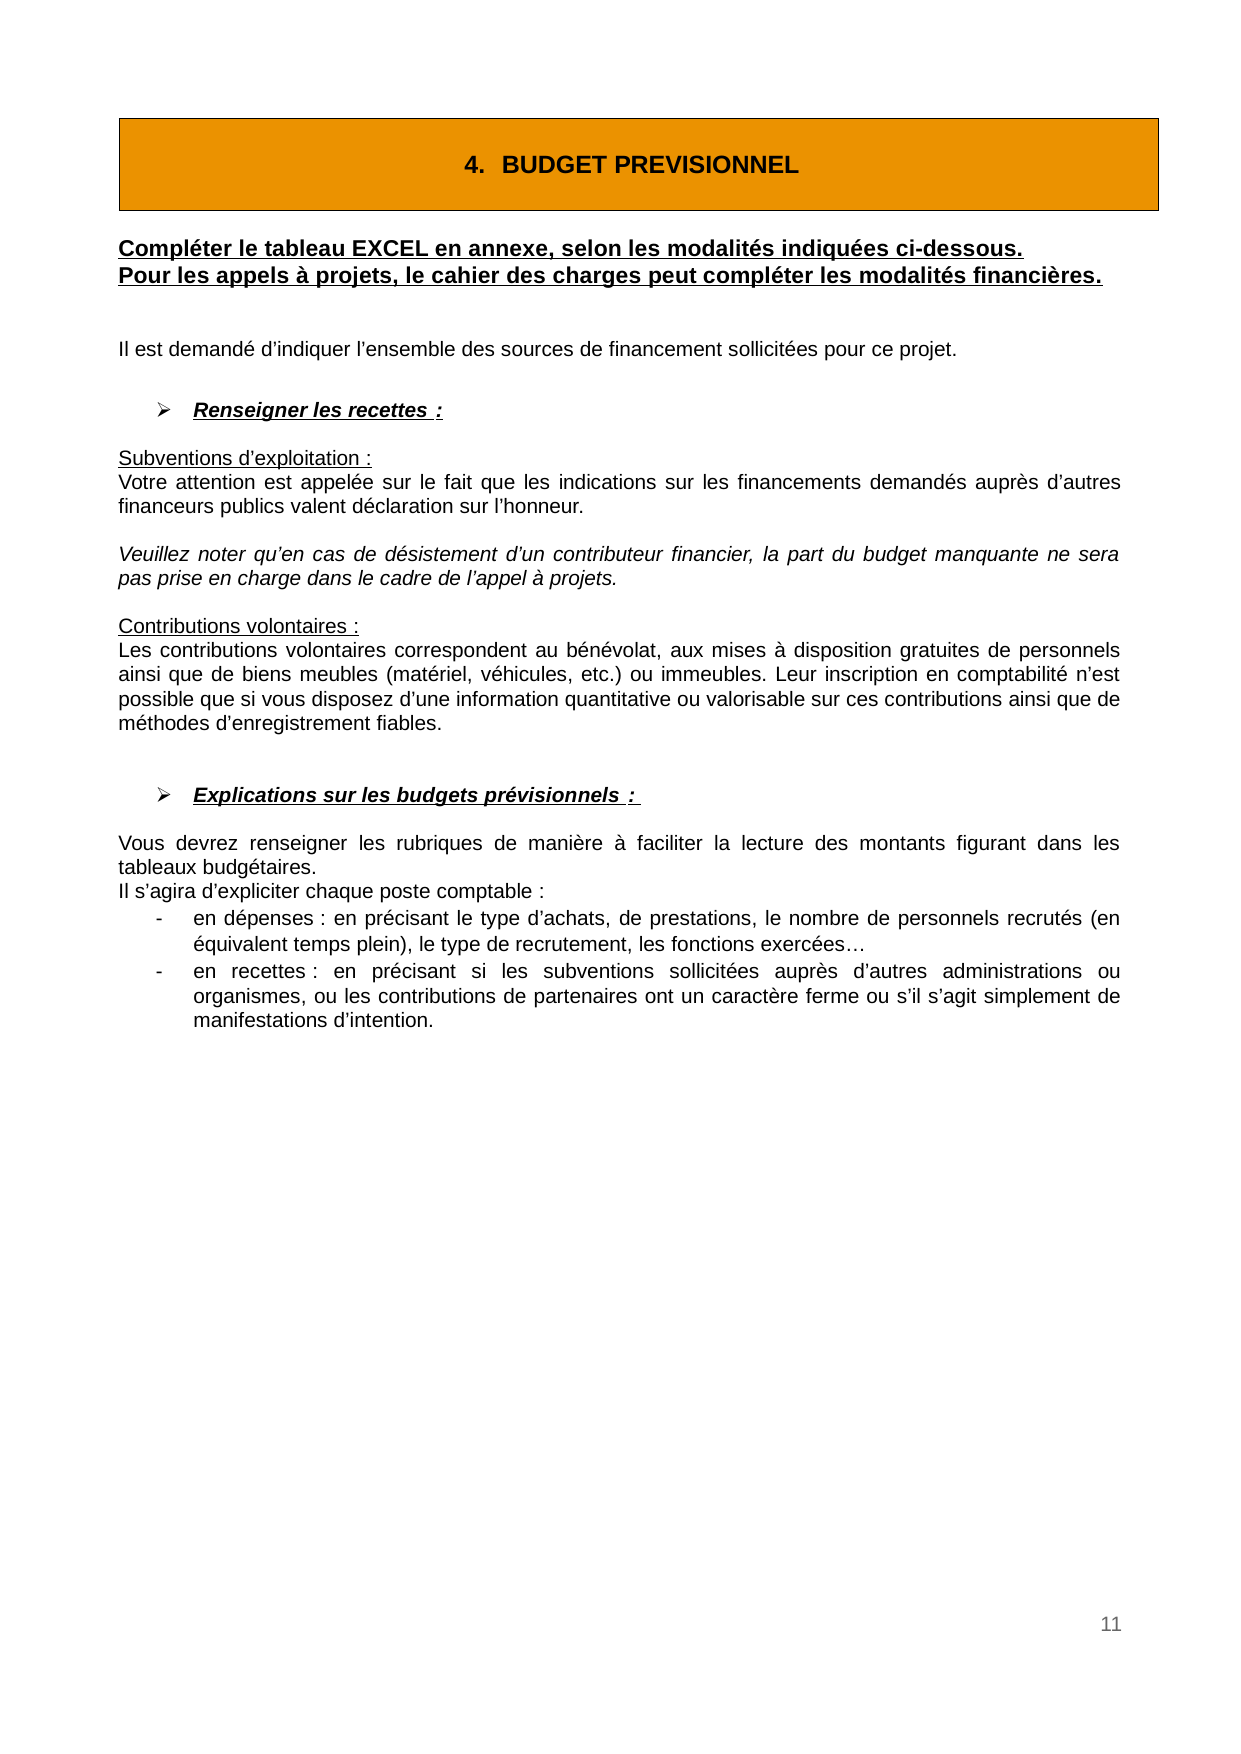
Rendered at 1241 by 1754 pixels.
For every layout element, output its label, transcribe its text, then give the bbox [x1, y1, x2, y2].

text Compléter le tableau EXCEL en annexe, selon les modalités indiquées ci-dessous. [118, 235, 1122, 262]
list en recettes : en précisant si les subventions sollicitées auprès d’autres administrations ou organismes, ou les contributions de partenaires ont un caractère ferme ou s’il s’agit simplement de manifestations d’intention. [156, 956, 1122, 1032]
text Votre attention est appelée sur le fait que les indications sur les financements demandés auprès d’autres financeurs publics valent déclaration sur l’honneur. [118, 470, 1122, 518]
table_header BUDGET PREVISIONNEL [120, 119, 1158, 210]
text Pour les appels à projets, le cahier des charges peut compléter les modalités financières. [118, 262, 1122, 289]
text Vous devrez renseigner les rubriques de manière à faciliter la lecture des montants figurant dans les tableaux budgétaires. [118, 831, 1122, 879]
text Il s’agira d’expliciter chaque poste comptable : [118, 879, 1122, 903]
list en dépenses : en précisant le type d’achats, de prestations, le nombre de personnels recrutés (en équivalent temps plein), le type de recrutement, les fonctions exercées… [156, 903, 1122, 956]
subtitle Renseigner les recettes : [156, 398, 1122, 422]
text Les contributions volontaires correspondent au bénévolat, aux mises à disposition gratuites de personnels ainsi que de biens meubles (matériel, véhicules, etc.) ou immeubles. Leur inscription en comptabilité n’est possible que si vous disposez d’une information quantitative ou valorisable sur ces contributions ainsi que de méthodes d’enregistrement fiables. [118, 638, 1122, 734]
subtitle Contributions volontaires : [118, 614, 1122, 638]
subtitle Subventions d’exploitation : [118, 446, 1122, 470]
text Veuillez noter qu’en cas de désistement d’un contributeur financier, la part du budget manquante ne sera pas prise en charge dans le cadre de l’appel à projets. [118, 542, 1122, 590]
subtitle Explications sur les budgets prévisionnels : [156, 783, 1122, 807]
text Il est demandé d’indiquer l’ensemble des sources de financement sollicitées pour ce projet. [118, 337, 1122, 361]
